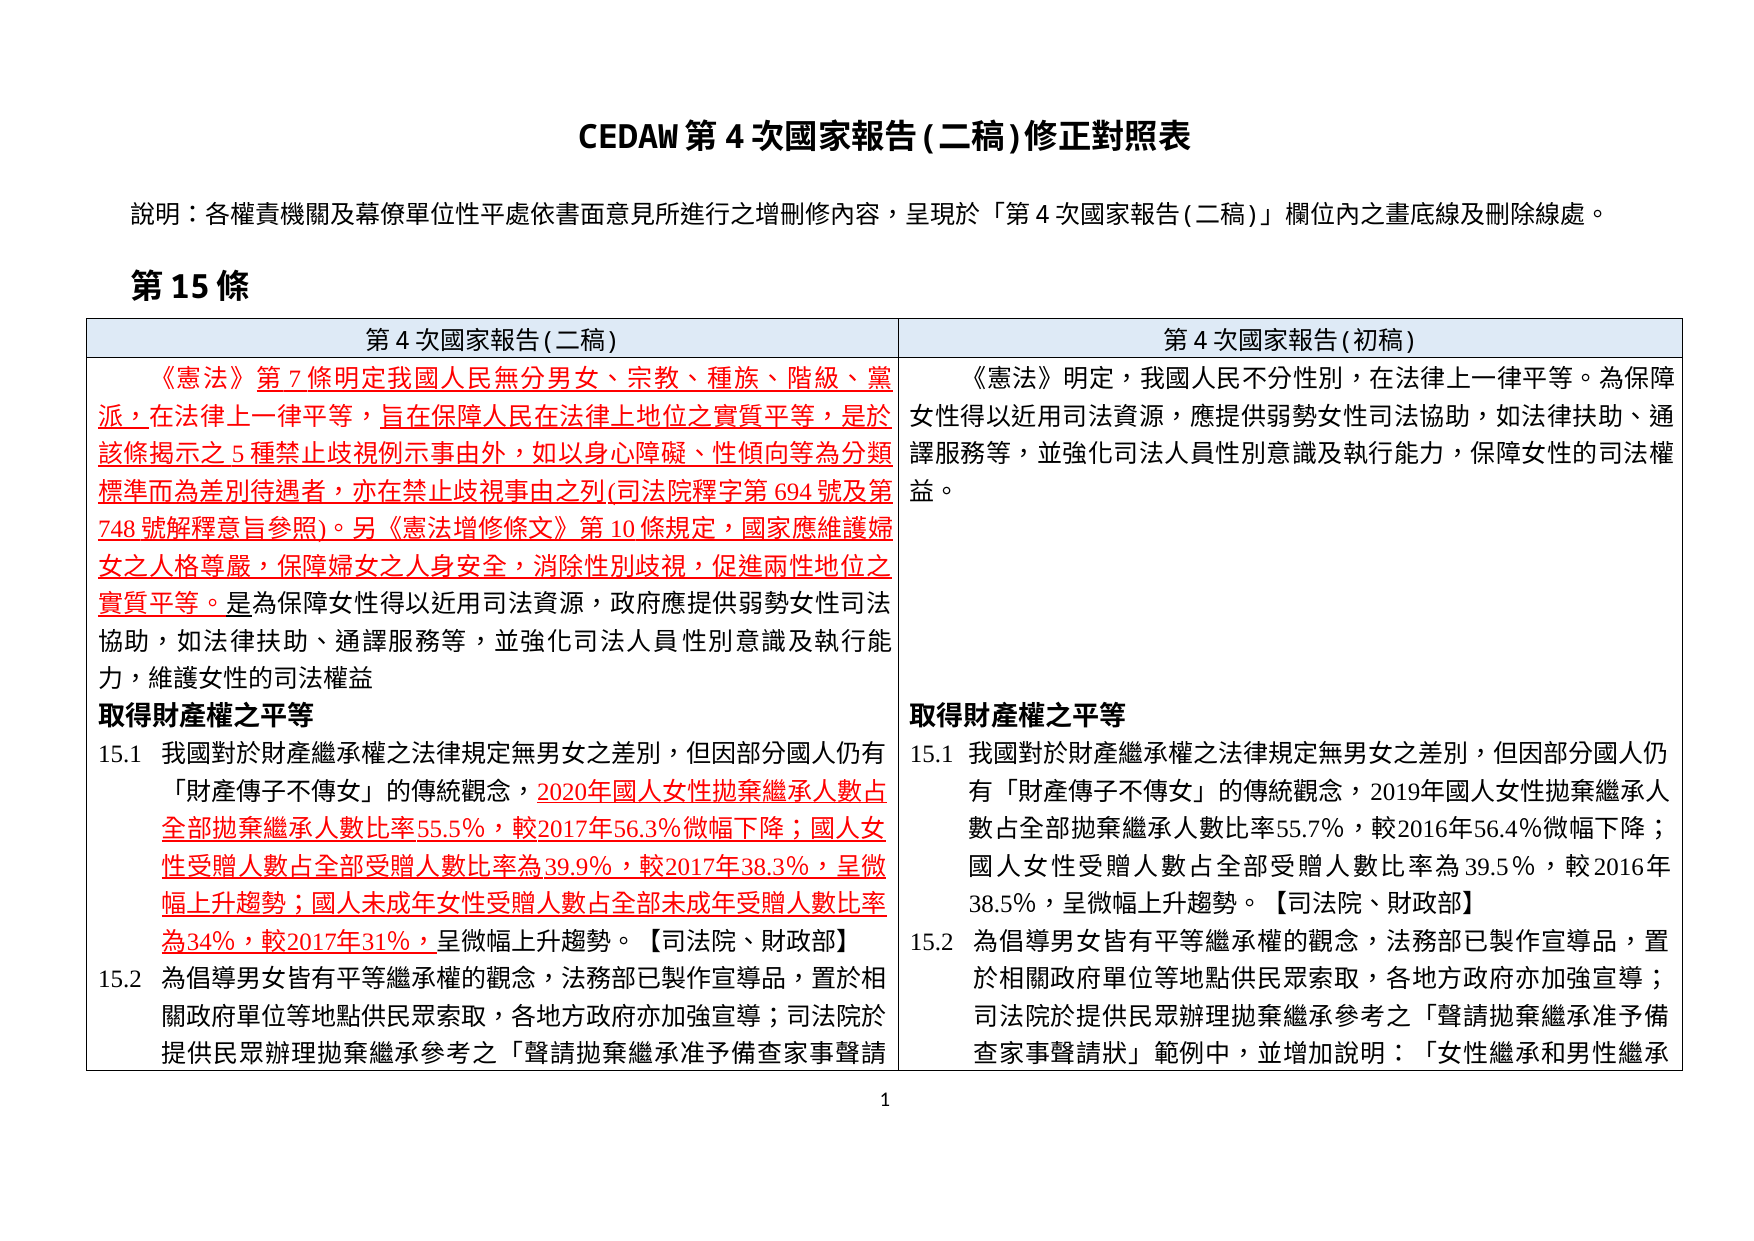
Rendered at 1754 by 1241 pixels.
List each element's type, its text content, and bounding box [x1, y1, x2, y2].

table_cell 《憲法》第7條明定我國人民無分男女、宗教、種族、階級、黨派，在法律上一律平等，旨在保障人民在法律上地位之實質平等，是於該條揭示之5種禁止歧視例示事由外，如以身心障礙、性傾向等為分類標準而為差別待遇者，亦在禁止歧視事由之列(司法院釋字第694號及第748號解釋意旨參照)。另《憲法增修條文》第10條規定，國家應維護婦女之人格尊嚴，保障婦女之人身安全，消除性別歧視，促進兩性地位之實質平等。是為保障女性得以近用司法資源，政府應提供弱勢女性司法協助，如法律扶助、通譯服務等，並強化司法人員性別意識及執行能力，維護女性的司法權益 取得財產權之平等 我國對於財產繼承權之法律規定無男女之差別，但因部分國人仍有「財產傳子不傳女」的傳統觀念，2020年國人女性拋棄繼承人數占全部拋棄繼承人數比率55.5％，較2017年56.3％微幅下降；國人女性受贈人數占全部受贈人數比率為39.9％，較2017年38.3％，呈微幅上升趨勢；國人未成年女性受贈人數占全部未成年受贈人數比率為34％，較2017年31％，呈微幅上升趨勢。【司法院、財政部】 為倡導男女皆有平等繼承權的觀念，法務部已製作宣導品，置於相關政府單位等地點供民眾索取，各地方政府亦加強宣導；司法院於提供民眾辦理拋棄繼承參考之「聲請拋棄繼承准予備查家事聲請狀」範例中，並增加說明：「女性繼承和男性繼承享有相同的法定繼承權利，沒有辦理拋棄繼承義務」。【司法院、法務部】 祭祀公業派下員繼承權 祭祀公業係以「祭祖」為目的所設立之團體，為維護男女繼承權之平等性，內政部擬具《祭祀公業條例》部分條文修正草案，修正該條例施行前已存在之祭祀公業無規約或規約未規定者之派下員資格規範，不以男性為限；另明定派下員發生繼承事實時，直系血親卑親屬不分男女及姓氏均應列為派下員，以維護其身分及財產權益，該草案業於2020年3月函報行政院審查。內政部及地方政府每年定期舉辦之相關業務教育訓練，均將平等繼承規定列為宣導重點，另於內政部全球資訊網公開相關案例供民眾參閱。自《祭祀公業條例》創設祭祀公業法人以來，截至2020年各縣市政府完成登記之祭祀公業法人計995家、派下員19萬5,017人，其中女性1萬7,852人占9.2％。【內政部】 弱勢女性之法律扶助 《法律扶助法》規定，對於無資力或因其他原因，無法受到法律適當保護者，得申請財團法人法律扶助基金會提供必要之法律扶助。司法院所屬各法院於單一窗口聯合服務中心均備置法律扶助資訊，供需要之民眾取閱。2020年一般案件申請件數，女性申請人比率為42.3％；准予扶助件數，女性受扶助人比率為42.9％(2萬4,592件)，概與2017年比率持平。【司法院】 財團法人法律扶助基金會2020年度准予扶助之案件數中，依民事事件、刑事案件、家事事件、行政訴訟類別區分，女性受扶助人比率分別為50.6％、30.6％、64.4％、39.9％。是否准予扶助，均依《法律扶助法》或相關規定辦理，不因申請人之性別而有差異。司法院將持續敦促該會定期針對扶助律師及該會員工進行與性別議題相關之教育訓練，以期在女性申請人申請法律扶助時，第一線人員能夠具性別敏感度，保障婦女於訴訟中之權益。【司法院】 15.6 依《律師法》第37條規定，律師辦理平民法律扶助係屬全國律師聯合會之權責。為使律師參與公益活動機制能更符合實務需要及有效落實執行，符合其於民主法治國家中在野法曹之公益角色，同時兼顧律師自律自治之精神，法務部亦在不同場合促請該會儘速訂定有關律師參與社會公益活動相關規定，以使律師界能更積極而有效投入平民法律扶助相關工作。【法務部】(原15.6依書面意見刪除) 2020年全國家事服務中心提供8萬3,812人次之專案服務(女性計5萬1,130人次)，較2016年8萬8,563人次，略有下降。各地方政府亦均編列設置駐法院家事服務中心相關經費概算，委託民間團體駐法院家事服務中心，提供家事事件當事人諮詢、社福資源轉介、親職教育輔導、陪同出庭、心理諮商輔導、監督未成年子女會面交往等服務。【司法院】(原15.7) 「財團法人犯罪被害人保護協會與法律扶助基金會單一窗口服務作業規定」第14點明訂該協會及該基金會分會應適時辦理座談會或教育訓練，俾使合作律師加強被害人權益保障觀念及提升專業知能，提升於服務過程之性別敏感度，俾利律師通盤掌握犯罪被害人權益保障事項、理解被害人之創傷知情等議題，減少被害人於訴訟過程中之二度傷害。【法務部】(原15.20) 有關偏遠地區婦女之司法近用權，自2020年3月起，全國一、二審法院全面實施訴訟程序視訊諮詢服務，在偏遠地區建置服務據點，民眾如有訴訟程序問題，可不用親自到法院即可就近獲得司法協助。司法院將持續促請法律扶助基金會加強對特定地區之法律扶助宣導活動。【司法院】(原15.8) 有關增加家事法官人數及具體時間部分，涉及各法院各類型審判業務消長情形、法官預算員額及離退人力，並須審酌法官進用人數、整體員額規劃等因素酌予分配，俾均衡保障各類型訴訟當事人權益。家事法官之派任向為司法院重要之施政措施，就臺灣高雄少年及家事專業法院，2019年優先分配法官人力3名、2020年分配庭長人力1名，目前該院庭長、法官均已派達預算員額上限。【司法院】(原15.9) 《刑事訴訟法》有關對被告或證人之傳喚及其送達方式，均無應使用該外籍人士之母語或英語之規定。然基於憲法平等原則及保障弱勢者權益之基本人權價值，法務部在法律許可範圍內採取積極作為以充分保障司法弱勢者，建構完善之司法協助計畫及政策。法務部全球資訊網/下載專區/YouTube影音下載專區設置英語、泰語、印尼語、越南語、國語、客語及台語等7種語言版本之「證人到庭應注意事項」及「被告進入法庭後訊問流程及相關權利」影片，請協助外籍配偶之民間公益團體檢視並提供意見，可供外籍人士、一般民眾及新住民自行瀏覽參考，全國檢察署皆可使用，亦可建置在檢察署之對外官網上供人觀覽，並在檢察署偵查庭外公共區域之電子螢幕設備播放宣導，以利外籍之當事人在地檢署等庭前觀看預作準備。亦規劃製作英文版刑事被告傳票及證人傳票，提供檢察機關使用，俾利外籍被告了解傳喚內容與相關權益。【法務部】(原15.10) 於案件偵查終結時，為使外籍當事人暸解收受檢察官結案書類之性質及其權利行使之方式與法定期間，以併附外籍當事人所通曉語言之權益告知書譯文方式告知。權益告知內容除中文外，亦有辦案較常使用通譯語文之5種譯文，分別為：「英文」、「越南文」、「印尼文」、「泰文」、「日文」，並於2020年7月函知各級檢察署。【法務部】(原15.11) 為加強對外籍人士、原住民、聽覺或語言障礙者等不通曉國語人士之司法權益保障，自2006年起採行「特約通譯制度」，目前法院已建置21種語言類別，共259名特約通譯，於各法院審理案件有傳譯需求時，為訴訟當事人或關係人選任通譯到庭協助傳譯。司法院並自2013年起委由法官學院辦理「特約通譯備選人教育訓練」，課程內容包含法庭傳譯技巧及實務演練、法律常識及多元化與性別平等相關課程，以提升特約通譯專業及法庭傳譯品質性別平等意識。【司法院】(原15.12) 15.13 為兼顧不通國語外籍人士以及身心障礙者之訴訟權益，檢察機關提供通曉他國語言、手語或文字溝通之司法通譯，如為聽覺或語言障礙者，得依其選擇以文字訊問陳述；檢察官辦理刑事案件時，除主動了解、詢問當事人或關係人有無傳譯需求外，當事人亦得提出傳譯聲請，且法務部所屬臺灣高等檢察署等均有建置轄區特約通譯名冊供選用。【法務部】(原15.13刪除) 15.14 法務部訂有「高等檢察署及其分署建置特約通譯名冊及日費旅費報酬支給要點」，規定申請擔任各檢察署特約通譯備選人者，須具備一定程度之語言能力並應能以國語進行傳譯，並對於檢察業務、刑事實體及訴訟法具有基本認識，以確保傳譯品質，使程序參與者可透過通譯之傳譯為充分之溝通；另明定檢察署應對其辦理講習，講習內容包含檢察業務簡介、法律常識及偵查程序概要及傳譯之倫理責任等，課程共計12小時，可視需要增加講習之課程及時數。【法務部】(原15.14刪除) 依「警察機關使用通譯注意事項」，若受詢問人指定通譯性別時，員警應充分尊重其意願並選任通譯，另於通譯人員進行傳譯前，告知通譯人員應遵守通譯倫理，秉持公平及中立態度執行通譯工作，不得有偏頗情形。內政部警政署並持續要求各警察機關落實宣導，員警應主動瞭解及詢問當事人或關係人使用通譯需求，以減少外籍人士在訴訟中所面臨之語言障礙。【內政部】(原15.15) 司法工作中落實性別平等 提升女性擔任司法人員比率 15.16 2017年至2020年，司法院大法官15人，其中女性大法官4人，比率維持26.7％；女性法官人數比率則由48.8％提高至50.8％；司法院暨所屬法院法官以外其他人員，女性比率達56.8％至57.6％；司法院秘書長、副秘書長、民事廳、刑事廳、行政訴訟及懲戒廳、少年及家事廳、司法行政廳及大法官書記處之正副首長總計14人，其中女性正副首長為7至9人，比率50％至64.3％。【司法院】(原15.16依書面意見移至7.7) 15.17 2017年至2020年，女性律師登錄執業人數比率為35.88％至37.11％；女性檢察官人數比率為37％至39.5％；女性主任檢察官人數比率為29％至34.4％；女性檢察長人數比率為10.34％至24.1％；無女性擔任檢察總長。【法務部】(原15.17依書面意見移至7.8) 提升司法人員性別意識 2017年至2020年，法官學院所辦理之相關課程(不含各法院自行辦理之教育訓練)，包含「從個案談CEDAW公約及性別平權」、「從CEDAW、多元文化與家庭價值談婚姻親子事件之處理(含原住民、新住民等）」、「性別意識：從能力建構觀點出發」等等，主題多元，自2017年起，法官受訓人數為283人，覆蓋率13%；2018年法官受訓人數為699人，覆蓋率33%；2019年法官受訓人數為792人，覆蓋率為37%；至2020年法官受訓人數為852人，覆蓋率達40%，呈逐年上升趨勢。【司法院】(原15.18) 15.19 法務部所屬司法官學院自2008年起於司法官養成教育及檢察事務官、觀護人、書記官等司法人員職前教育，皆開設性別平等(包含CEDAW)相關課程；自2014年起辦理檢察官在職進修班(開放部分名額供庭長、法官參加)及相關司法人員在職研習，皆有開設性別平權等相關課程；另自2016年9月起陸續於司法官學院「數位課程線上學習系統」放置與性別平等相關主題(CEDAW及婦幼專題等)數位課程，供在職檢察官、法官及司法官班學員線上學習。【法務部】(原15.19刪除) 15.20 「財團法人犯罪被害人保護協會與法律扶助基金會單一窗口服務作業規定」第14點明訂該協會及該基金會分會應適時辦理座談會或教育訓練，俾使合作律師加強被害人權益保障觀念及提升專業知能，提升於服務過程之性別敏感度，俾利律師通盤掌握犯罪被害人權益保障事項、理解被害人之創傷知情等議題，減少被害人於訴訟過程中之二度傷害。【法務部】(原15.20移至15.7) 司法院為建置引用「CEDAW能力建構－法官辦案引用CEDAW參考」手冊，擬以委託研究案之方式進行，並於2020年11月及2021年1月召開研商會議，邀請學者專家講授「CEDAW性別平權」相關議題及參與會議討論，以供編印該手冊內容之參考。【司法院】(原15.26) 法務部司法官學院針對司法官分發前，已開設性別主流化及其落實、法官倫理規範、檢察官倫理規範等課程；法務部每年並定期舉辦「婦幼保護及性別平等研習會」，藉以提升檢察官偵辦婦幼案件之專業知能，並增進性別平等之觀念。近年來各界推廣「創傷知情」之概念，法務部委請NGO代表講授「創傷知情與被害人保護」課程、開設「從社工觀點談性私密影像外流被害人之保護」等遠距及數位課程，使(主任)檢察官、檢察事務官了解如何協助及保護是類被害人，提升檢察官之性別意識及對性別議題之敏感度。各地檢署均設有問卷調查機制，又如檢察官執行職務，因性別偏見、歧視或不當之差別待遇，情節重大者，當事人亦得依法官法相關規定，請求檢察官評鑑委員會進行個案評鑑。【法務部】(原15.27) 內政部警政署及各警察機關業於常年教育訓練中，納入性別議題與執法及性別主流化相關課程，並依行政院2020年函頒「CEDAW教育訓練及宣導計畫」辦理相關課程。【內政部】(原15.28) 法官學院針對易受交叉歧視之群體，開設包含「從CEDAW談跨國婚姻及新移民、跨性別及同志的工作權」、「族群、階級與性別議題─新移民女性權益」、「原住民族文化與習慣視野中的法律」等課程，未來亦將持續辦理相關課程，藉由多元、多面向的探討，提升所屬人員對於各種交叉歧視的問題意識，使司法成為所有不利處境人民之後盾。【司法院】(原15.21) 法務部著重原住民生活、習俗特性，每年均針對在職檢察官及檢察事務官辦理原住民案件研習會；為提升司法人員對交叉歧視之認知，於防制人口販運之研習，講授「社工服務對於人口販運防制之效益及反思-從外籍移工的處境談起」，於婦幼保護及性別平等研習會，講授「建構友善的司法環境-是經驗法則還是性別刻板印象？」俾利檢察官、檢察事務官多加理解與同理。另邀請行政院性別平等處、相關專家學者講授及錄製「性別主流化」數位課程，藉此使第一線司法人員認知及理解交叉歧視之內涵，提升性平觀念。【法務部】(原15.22) 2018年10月「內政部警察教育訓練課程諮詢會」通過「我國警詢改進模式」措施，參考英國、美國等先進國家經驗，納入「受詢問人理解及表達能力(特別針對未成年人、智能不足、原住民及不諳我國語言人士等)、配合程度、面對警詢人員之態度」等交叉歧視分析評估，以提供必要協助，提升整體警詢品質；經中央警察大學及臺灣警察專科學校自2019年起納入教育訓練課程，並定期檢視推動情形及提供回饋意見，使警詢技術符合程序正義保障之要求。【內政部】(原15.23) 司法院於2019年委託辦理之「勞動職場之性平事件委託研究案」，並未敘及有判決中之刻板印象及司法人員不當適用法條之情形。惟該研究案另指出：法院的判決與《性別工作平等法》所建構的機制和理念確實存有落差，例如該法第31條舉證責任倒置特殊規定、第35條應審酌性別工作平等會所為之調查報告、評議或處分等，但並不能單純因有落差現象的存在，就導出法院為判決時性平意識不足的結論；經分析比對判決形成過程中可能出現的各種因素和當事人之影響，發現勞工之律師和法院法官在主張上的差異性、勞工律師之訴訟策略、以往法院判決所呈現的趨勢以及其潛在影響力，以及律師和法官等判決形成過程中，當事人對該法的認知程度等，都會影響到判決之趨勢和結果。為改善前述與該法所建構的機制和理念之落差，將透過請法官學院安排相關課程研習方式，幫助瞭解該法相關機制與理念。【司法院】(原15.24) 法務部為了解檢察官偵辦性侵害案件決定起訴或不起訴處分之因素，特委託司法官學院犯罪防治研究中心進行「性侵害案件之檢察書類分析─以偵查結果為中心之實證研究」，該研究成果報告書已於2021年8月發表於法務部司法官學院犯罪防治研究中心官方網站。研究計畫抽樣316份檢察書類加以觀察，研究發現，影響檢察官起訴或不起訴之關鍵在於有無其他補強證據，即該案件除了被害人之指訴外，有無其他人證、物證，此不僅與現行司法實務見解相呼應，亦與司法院釋字第789號解釋意旨相符。雖在部分不起訴處分中，發現類似理想被害人迷思之用語，惟經量化分析，此與不起訴處分之結果，並未存在顯著關聯。最後，本研究建議，對於性侵害案件之偵查實務，應留意物證、人證對偵查結果之重要性、影響程度，性侵害案件之蒐證困境，並精進在司法程序中對被害人之保護；檢察官對於書類之撰寫，允宜避免涉及被害人刻板印象或偏見之用語，綜合判斷被害人陳述內容可能呈現之多元情境。法務部亦針對研究計畫案之建議，於職前、在職研習課程，持續提升檢察官對性別議題之敏感度，運用妥適方法訊（詢）問，以嚴謹方式撰寫檢察書類，避免造成被害人於司法程序中之二度傷害。【法務部】(原15.25) 15.26 司法院為建置引用「CEDAW能力建構－法官辦案引用CEDAW參考」手冊，擬以委託研究案之方式進行，並於2020年11月及2021年1月召開研商會議，邀請學者專家講授「CEDAW性別平權」相關議題及參與會議討論，以供編印該手冊內容之參考。【司法院】(原15.26移至15.15) 15.27 法務部司法官學院針對司法官分發前，已開設性別主流化及其落實、法官倫理規範、檢察官倫理規範等課程；法務部每年並定期舉辦「婦幼保護及性別平等研習會」，藉以提升檢察官偵辦婦幼案件之專業知能，並增進性別平等之觀念。近年來各界推廣「創傷知情」之概念，法務部委請NGO代表講授「創傷知情與被害人保護」課程、開設「從社工觀點談性私密影像外流被害人之保護」等遠距及數位課程，使(主任)檢察官、檢察事務官了解如何協助及保護是類被害人，提升檢察官之性別意識及對性別議題之敏感度。各地檢署均設有問卷調查機制，又如檢察官執行職務，因性別偏見、歧視或不當之差別待遇，情節重大者，當事人亦得依法官法相關規定，請求檢察官評鑑委員會進行個案評鑑。【法務部】(原15.27移至15.16) 15.28 內政部警政署及各警察機關業於常年教育訓練中，納入性別議題與執法及性別主流化相關課程，並依行政院2020年函頒「CEDAW教育訓練及宣導計畫」辦理相關課程。【內政部】(原15.28移至15.17) 現行《刑事訴訟法》、實務見解與法務部司法官學院犯罪防治研究中心發表之「性侵害案件之檢察書類分析─以偵查結果為中心之實證研究」成果報告，均未發現因當事人及證人為女性，即認其證詞可信度較低之情形。惟有鑑於性侵害案件多為密室犯罪，蒐證不易，而又以女性被害人佔多數，法務部於《性侵害犯罪防治法》第15條之1修正後，積極鼓勵檢察官或檢察事務官完成「兒童或心智障礙之性侵害被害人訊(詢)問專業課程」，以提升取證能力。另為強化檢察官、檢察事務官對於弱勢證人之訊（詢）問能力，法務部自2020年起，邀請具司法心理學專業講師，講授及帶同受訓者實地演練，以增強訊（詢）問之技巧。法務部亦鼓勵所屬檢察機關與在地醫院合作推動「早期鑑定」方案，由精神科醫師、臨床心理師等早期鑑定專業團隊協助檢察官瞭解被害人智能狀況及其證詞之可信度，惟仍待司法實務累積較多個案後進行統計與分析，研議擴大辦理之可行性。【法務部】(原15.29) 為確保女性當事人及證人證詞可信度，賡續落實「警察機關實施指認犯罪嫌疑人注意事項」及教育「我國警詢改進模式」，指認過程全程錄音(影)；製作筆錄前，先行評估受詢問人理解及表達能力，包括未成年人、智能不足、原住民族及不諳我國語言人士等，以保障當事人權益，不因性別或特殊族群影響證詞之判斷。【內政部】(原15.30) 15.31 2017年至2020年，司法院辦理性侵害課程內容包括CEDAW介紹、性別平權、性別意識及各項人權保障專題研習，如「性別平權系列-以性侵害案件為中心扭轉性別刻板印象」、「性別平權系列-從N號房事件看性別意識到性剝削」等課程。為提供司法人員辦理婦幼案件業務之參考，司法院於2015年編印「法院辦理民事保護令事件參考手冊」，納入法院處理婦幼案件之說明及流程、對婦幼暴力行為釐清及CEDAW精神之落實。【司法院】(原15.31移至2.32) 15.32 2017年至2020年分別針對檢察官、檢察事務官等司法人員辦理性侵害、家庭暴力、防制人口販運、兒少性剝削等婦幼案件及性別平等議題之理論及實務研習課程；為精進司法人員特殊訊(詢)問之技巧與專業知識，自2017年起辦理兒童或心智障礙之性侵害被害人訊(詢)問等專業課程，並於2020年與林口長庚醫院合作，共同舉辦全國檢察機關兒少保護研習會，透過專責醫療團隊早期診斷及傷勢研判之經驗分享，協助檢察官指揮警政並結合社政、醫療團隊等為有效率而完整之蒐證及偵查。法務部婦幼案件辦案手冊已於2017年2月出版，除提供紙本手冊外，並將網路版建置於法務部單一登入窗口網站，俾利檢察官即時查找運用。【法務部】(原15.32移至2.36) 15.33 為強化婦幼安全，內政部業就性侵害、性騷擾之相關預防被害資訊(含防偷拍之犯罪場所與手法分析、預防性私密影像遭散布、暴露狂因應等)，編製婦幼人身安全資訊教材，函送各警察機關參考運用，並由宣導員入校加強宣導。為精進婦幼專責人員偵查技巧，依2016年訂頒「婦幼安全工作專業人員訓練計畫」，持續辦理警政婦幼安全工作專業人員分級(含基礎及進階)專業證照制度。又為確保當事人權益，各警察機關持續落實「執行提審法告知及解交作業程序」及「警察偵查犯罪手冊」相關規定，依法執行拘提、逮捕時，不論其性別均將逮捕拘禁之原因，以書面告知其本人及其指定之親友。【內政部】(原15.33移至2.34) 2017至2020年，裁判書中引用CEDAW案件共計36件；2012年至2020年，總計8件檢察書類引用CEDAW內容，分別為2件起訴書、1件緩起訴處分書、1件論告書、4件上訴書。又法務部除於國家報告中提供曾援引CEDAW公約之檢察書類件數，亦在符合法院組織法之前提下，性別主流化/性騷擾防治專區公布引用CEDAW之起訴書，鼓勵所屬檢察機關檢察官將CEDAW之精神，顯現於個案上，強化對性別議題之敏感度。【司法院、法務部】(原15.34) 妨害性自主案件之起訴及量刑 目前針對性侵害案件幼童意願之事實認定，最高法院決議：與7歲以上未滿14歲之被害人合意而為性交者，應論以刑法對於未滿14歲之男女為性交罪；與7歲以上未滿14歲之被害人非合意性交及與未滿7歲之被害人為性交者，應論以刑法加重違反意願性交罪。【法務部】(原15.35) 量刑資訊系統：為提升量刑之透明、妥適、公平及可預測性，司法院自2011年起陸續建置「量刑資訊系統」，在妨害性自主罪案件中，輸入欲查詢之量刑事由後，系統自動檢索相關判決，提供過往判決符合查詢條件之最高、最低刑度在內之量刑分布情況及刑種全貌圖，並開放予一般民眾查詢；量刑趨勢建議系統：為促使法院量刑得以融入人民之法律感情，自2015年起結合統計科學與量刑資訊，建置「量刑趨勢建議系統」，提供各類犯罪之量刑趨勢，供法官參考，並於2018年12月啟用，於妨害性自主罪部分，罪名包含《刑法》第221條第1項強制性交罪、第222條第1項加重強制性交罪、第227條第1項、第3項對於未成年人性交罪之量刑趨勢建議。【司法院】(原15.36) 鑑於近來如N號房等事件引起社會對於散布私密及色情影像等犯罪類型的關注，司法院為回應外界就妥適量刑之意見，召開「散布性私密影像罪量刑焦點團體會議」，邀集審、檢、辯、學者專家及相關團體代表，討論此案件類型之發展及影響，使量刑辯論、調查益增充實，法官之量刑判決理由更加周妥。【司法院】(原15.37) 司法人員問責機制 為建立性別友善之司法環境，法官倫理規範第4條明定法官執行職務時，不得因性別而有偏見、歧視、差別待遇或其他不當行為。法官若違反上開誡命，職務監督權人可依法官法第21條第1項規定對其作成職務監督處分；如違失情節較重且有懲戒之必要，亦可能受職務法庭懲戒處分之判決。2020年7月17日法官法新制施行後，職務法庭第一審審理法官懲戒案件時，合議庭成員除職業法官3名外，應加入參審員2名共同合議審判，以引進外部多元價值，提升職務法庭公信力。懲戒法院職務法庭第4屆第一審陪席法官女性比率占50%、第二審陪席法官女性比率為33.3%；第1屆參審員女性比率占50%。【司法院】(原15.38) 我國檢察官若於執法時對當事人有基於性別歧視的做法及行為，除得依《法官法》第95條規定對其發命令為促其注意或警告等行政監督處分外，嚴重者得依同法第89條第4項規定移付懲戒，前開情形並得在職務評定部分依《檢察官職務評定辦法》第7條規定評定為未達良好。另《檢察官倫理規範》第6條規定，「檢察官執行職務時，應不受任何個人、團體、公眾或媒體壓力之影響。檢察官應本於法律之前人人平等之價值理念，不得因性別、種族、地域、宗教、國籍、年齡、性傾向、婚姻狀態、社會經濟地位、政治關係、文化背景、身心狀況或其他事項，而有偏見、歧視或不當之差別待遇。」，配合《法官法》第95條職務監督，已納入CEDAW精神而為規範。《相關案例》臺灣屏東地方檢察署檢察官於偵辦傷害案件時，被告聲請送車禍肇事責任鑑定，檢察官卻於開庭時對被告表示：照告訴人講，你騎很快，通常是男孩子會騎得比較快，你在轉彎的道路上，本來就該騎慢，那你騎比較快本來就有責任等語，欲讓被告知難而退，接受告訴人和解條件，儘速達成和解。嗣本案經送請檢察官評鑑，經檢察官評鑑委員會審議後，認該檢察官明白顯露其心證，認男生騎車比女生快，因為速度快所以過失責任就重，其先入為主的性別刻板印象未能遵守《檢察官倫理規範》第6條第2項規定，而依法官法第89條第1項準用第38條規定移請職務監督權人依第95條規定為適當之處分。【法務部】(原15.39) 我國律師如於執行業務時對當事人有性別歧視之行為，因律師為民間專門職業技術人員且為高度自律自治之團體，故相關性別歧視之行為，當係由律師公會本於自律自治之精神處理；又《律師法》第68條第2項規定全國律師聯合會應訂定律師倫理規範，《律師倫理規範》第6條規定：「律師應謹言慎行，以符合律師執業之品味及尊嚴。」、第8條規定：「律師執行職務，應基於誠信、公平、理性及良知。」、第13條規定：「律師不得以違反公共秩序善良風俗或有損律師尊嚴與信譽之方法受理業務。」，故律師如於執行業務時對當事人有性別歧視之行為，當事人得援引上開律師倫理規範規定向其所屬律師公會檢舉，由其所屬律師公會審議是否依違反上開倫理規範而處置該律師。【法務部】(原15.40) 警察人員如背離CEDAW相關規範，經調查屬實，將視情節依《警察人員人事條例》、《公務員懲戒法》及《警察人員獎懲標準》等規定予以停、免職或記過之懲處(戒)。截至2020年警察人員均未有此類情事，內政部將持續確保警察人員落實CEDAW等相關規範。【內政部】(原15.41) [87, 358, 898, 1070]
text CEDAW第4次國家報告(二稿)修正對照表 [130, 118, 1639, 156]
table_header 第4次國家報告(二稿) [87, 319, 898, 357]
table_header 第4次國家報告(初稿) [899, 319, 1682, 357]
subtitle 第15條 [130, 268, 1639, 306]
text 說明：各權責機關及幕僚單位性平處依書面意見所進行之增刪修內容，呈現於「第4次國家報告(二稿)」欄位內之畫底線及刪除線處。 [130, 193, 1639, 231]
table_cell 《憲法》明定，我國人民不分性別，在法律上一律平等。為保障女性得以近用司法資源，應提供弱勢女性司法協助，如法律扶助、通譯服務等，並強化司法人員性別意識及執行能力，保障女性的司法權益。 取得財產權之平等 我國對於財產繼承權之法律規定無男女之差別，但因部分國人仍有「財產傳子不傳女」的傳統觀念，2019年國人女性拋棄繼承人數占全部拋棄繼承人數比率55.7％，較2016年56.4％微幅下降；國人女性受贈人數占全部受贈人數比率為39.5％，較2016年38.5％，呈微幅上升趨勢。【司法院、財政部】 為倡導男女皆有平等繼承權的觀念，法務部已製作宣導品，置於相關政府單位等地點供民眾索取，各地方政府亦加強宣導；司法院於提供民眾辦理拋棄繼承參考之「聲請拋棄繼承准予備查家事聲請狀」範例中，並增加說明：「女性繼承和男性繼承享有相同的法定繼承權利，沒有辦理拋棄繼承義務」。【司法院、法務部】 祭祀公業派下員繼承權 祭祀公業係以「祭祖」為目的所設立之團體，為維護男女繼承權之平等性，內政部擬具《祭祀公業條例》部分條文修正草案，修正該條例施行前已存在之祭祀公業無規約或規約未規定者之派下員資格規範，不以男性為限；另明定派下員發生繼承事實時，直系血親卑親屬不分男女及姓氏均應列為派下員，以維護其身分及財產權益，該草案業於2020年3月函報行政院審查。內政部及地方政府每年定期舉辦之相關業務教育訓練，均將平等繼承規定列為宣導重點，另於內政部全球資訊網公開相關案例供民眾參閱。自《祭祀公業條例》創設祭祀公業法人以來，截至2020年各縣市政府完成登記之祭祀公業法人計995家、派下員19萬5,017人，其中女性1萬7,852人占9.2％。【內政部】 弱勢女性之法律扶助 《法律扶助法》規定，對於無資力或因其他原因，無法受到法律適當保護者，得申請財團法人法律扶助基金會提供必要之法律扶助。司法院所屬各法院於單一窗口聯合服務中心均備置法律扶助資訊，供需要之民眾取閱。2020年一般案件申請件數，女性申請人比率為42.3％；准予扶助件數，女性受扶助人比率為42.9％(2萬4,592件)，概與2017年比率持平。【司法院】 財團法人法律扶助基金會2020年度准予扶助之案件數中，依民事事件、刑事案件、家事事件、行政訴訟類別區分，女性受扶助人比率分別為50.6％、30.6％、64.4％、39.9％。是否准予扶助，均依《法律扶助法》或相關規定辦理，不因申請人之性別而有差異。司法院將持續敦促該會定期針對扶助律師及該會員工進行與性別議題相關之教育訓練，以期在女性申請人申請法律扶助時，第一線人員能夠具性別敏感度，保障婦女於訴訟中之權益。【司法院】 依《律師法》第37條規定，律師辦理平民法律扶助係屬全國律師聯合會之權責。為使律師參與公益活動機制能更符合實務需要及有效落實執行，符合其於民主法治國家中在野法曹之公益角色，同時兼顧律師自律自治之精神，法務部亦在不同場合促請該會儘速訂定有關律師參與社會公益活動相關規定，以使律師界能更積極而有效投入平民法律扶助相關工作。【法務部】 2020年全國家事服務中心提供8萬3,812人次之專案服務，較2016年8萬8,563人次，略有下降。各地方政府亦均編列設置駐法院家事服務中心相關經費概算，委託民間團體駐法院家事服務中心，提供家事事件當事人諮詢、社福資源轉介、親職教育輔導、陪同出庭、心理諮商輔導、監督未成年子女會面交往等服務。【司法院】 有關偏遠地區婦女之司法近用權，自2020年3月起，全國一、二審法院全面實施訴訟程序視訊諮詢服務，在偏遠地區建置服務據點，民眾如有訴訟程序問題，可不用親自到法院即可就近獲得司法協助。司法院將持續促請法律扶助基金會加強對特定地區之法律扶助宣導活動。【司法院】 有關增加家事法官人數及具體時間部分，涉及各法院各類型審判業務消長情形、法官預算員額及離退人力，並須審酌法官進用人數、整體員額規劃等因素酌予分配，俾均衡保障各類型訴訟當事人權益。家事法官之派任向為司法院重要之施政措施，就臺灣高雄少年及家事專業法院，2019年優先分配法官人力3名、2020年分配庭長人力1名，目前該院庭長、法官均已派達預算員額上限。【司法院】 《刑事訴訟法》有關對被告或證人之傳喚及其送達方式，均無應使用該外籍人士之母語或英語之規定。然基於憲法平等原則及保障弱勢者權益之基本人權價值，法務部在法律許可範圍內採取積極作為以充分保障司法弱勢者，建構完善之司法協助計畫及政策。法務部全球資訊網/下載專區/YouTube影音下載專區設置英語、泰語、印尼語、越南語、國語、客語及台語等7種語言版本之「證人到庭應注意事項」及「被告進入法庭後訊問流程及相關權利」影片，可供外籍人士、一般民眾及新住民瀏覽參考。【法務部】 於案件偵查終結時，為使外籍當事人暸解收受檢察官結案書類之性質及其權利行使之方式與法定期間，以併附外籍當事人所通曉語言之權益告知書譯文方式告知。權益告知內容除中文外，亦有辦案較常使用通譯語文之5種譯文，分別為：「英文」、「越南文」、「印尼文」、「泰文」、「日文」，並於2020年7月函知各級檢察署。【法務部】 為加強對外籍人士、原住民、聽覺或語言障礙者等不通曉國語人士之司法權益保障，自2006年起採行「特約通譯制度」，目前法院已建置21種語言類別，共259名特約通譯，於各法院審理案件有傳譯需求時，為訴訟當事人或關係人選任通譯到庭協助傳譯。司法院並自2013年起委由法官學院辦理「特約通譯備選人教育訓練」，課程內容包含法庭傳譯技巧及實務演練、法律常識及多元化與性別平等相關課程，以提升特約通譯專業素養及法庭傳譯品質。另法院於2015年新增受理行政訴訟收容聲請事件，外籍人士使用特約通譯傳譯人數及次數均有增加，具正面幫助。【司法院】 為兼顧不通國語外籍人士以及身心障礙者之訴訟權益，檢察機關提供通曉他國語言、手語或文字溝通之司法通譯，如為聽覺或語言障礙者，得依其選擇以文字訊問陳述；檢察官辦理刑事案件時，除主動了解、詢問當事人或關係人有無傳譯需求外，當事人亦得提出傳譯聲請，且法務部所屬臺灣高等檢察署等均有建置轄區特約通譯名冊供選用。【法務部】 法務部訂有「高等檢察署及其分署建置特約通譯名冊及日費旅費報酬支給要點」，規定申請擔任各檢察署特約通譯備選人者，須具備一定程度之語言能力並應能以國語進行傳譯，並對於檢察業務、刑事實體及訴訟法具有基本認識，以確保傳譯品質，使程序參與者可透過通譯之傳譯為充分之溝通；另明定檢察署應對其辦理講習，講習內容包含檢察業務簡介、法律常識及偵查程序概要及傳譯之倫理責任等，課程共計12小時，可視需要增加講習之課程及時數。【法務部】 依「警察機關使用通譯注意事項」，於使用通譯時，應確實告知通譯人員秉持公平及中立態度執行通譯工作，不得有偏頗情形，以符通譯倫理。內政部警政署並持續向各警察機關宣導，應主動瞭解及詢問當事人或關係人通譯需求，視個案需要選任通譯人員，以減少外籍人士在訴訟中所面臨之語言障礙。【內政部】 司法工作中落實性別平等 提升女性擔任司法人員比率 2017年至2020年，司法院大法官15人，其中女性大法官4人，比率維持26.7％；女性法官人數比率則由48.8％提高至50.8％；司法院暨所屬法院法官以外其他人員，女性比率達56.8％至57.6％；司法院秘書長、副秘書長、民事廳、刑事廳、行政訴訟及懲戒廳、少年及家事廳、司法行政廳及大法官書記處之正副首長總計14人，其中女性正副首長為7至9人，比率50％至64.3％。【司法院】 2017年至2020年，女性申領律師證書之人數比率為43.9％至47.6％；女性檢察官人數比率為37％至39.5％；女性主任檢察官人數比率為29％至34.4％；女性檢察長人數比率為10.34％至24.1％；無女性擔任檢察總長。【法務部】 提升司法人員性別意識 2017年至2020年，法官學院所辦理之相關課程(不含各法院自行辦理之教育訓練)，包含「從個案談CEDAW公約及性別平權」、「從CEDAW、多元文化與家庭價值談婚姻親子事件之處理(含原住民、新住民等)」、「性別意識：從能力建構觀點出發」等，主題多元。至2020年，法官受訓人數涵蓋率達40％，呈逐年上升趨勢。【司法院】 法務部所屬司法官學院自2008年起於司法官養成教育及檢察事務官、觀護人、書記官等司法人員職前教育，皆開設性別平等(包含CEDAW)相關課程；自2014年起辦理檢察官在職進修班(開放部分名額供庭長、法官參加)及相關司法人員在職研習，皆有開設性別平權等相關課程；另自2016年9月起陸續於司法官學院「數位課程線上學習系統」放置與性別平等相關主題(CEDAW及婦幼專題等)數位課程，供在職檢察官、法官及司法官班學員線上學習。【法務部】 「財團法人犯罪被害人保護協會與法律扶助基金會單一窗口服務作業規定」第14點明訂該協會及該基金會分會應適時辦理座談會或教育訓練，俾使合作律師加強被害人權益保障觀念及提升專業知能，提升於服務過程之性別敏感度，俾利律師通盤掌握犯罪被害人權益保障事項、理解被害人之創傷知情等議題，減少被害人於訴訟過程中之二度傷害。【法務部】 法官學院針對易受交叉歧視之群體，開設包含「從CEDAW談跨國婚姻及新移民、跨性別及同志的工作權」、「族群、階級與性別議題─新移民女性權益」、「原住民族文化與習慣視野中的法律」等課程，未來亦將持續辦理相關課程，藉由多元、多面向的探討，提升所屬人員對於各種交叉歧視的問題意識，使司法成為所有不利處境人民之後盾。【司法院】 法務部著重原住民生活、習俗特性，每年均針對在職檢察官及檢察事務官辦理原住民案件研習會；為提升司法人員對交叉歧視之認知，於防制人口販運之研習，講授「社工服務對於人口販運防制之效益及反思-從外籍移工的處境談起」，俾利檢察官、檢察事務官多加理解與同理。另邀請行政院性別平等處、相關專家學者講授及錄製「性別主流化」數位課程，藉此使第一線司法人員認知及理解交叉歧視之內涵，提升性平觀念。【法務部】 2018年10月「內政部警察教育訓練課程諮詢會」通過「我國警詢改進模式」措施，參考英國、美國等先進國家經驗，納入「受詢問人理解及表達能力(特別針對未成年人、智能不足、原住民及不諳我國語言人士等)、配合程度、面對警詢人員之態度」等交叉歧視分析評估，以提供必要協助，提升整體警詢品質；經中央警察大學及臺灣警察專科學校自2019年起納入教育訓練課程，並定期檢視推動情形及提供回饋意見，使警詢技術符合程序正義保障之要求。【內政部】 司法院於2019年委託辦理之「勞動職場之性平事件委託研究案」，並未敘及有判決中之刻板印象及司法人員不當適用法條之情形。惟該研究案另指出：法院的判決與《性別工作平等法》所建構的機制和理念確實存有落差，例如該法第31條舉證責任倒置特殊規定、第35條應審酌性別工作平等會所為之調查報告、評議或處分等，但並不能單純因有落差現象的存在，就導出法院為判決時性平意識不足的結論；經分析比對判決形成過程中可能出現的各種因素和當事人之影響，發現勞工之律師和法院法官在主張上的差異性、勞工律師之訴訟策略、以往法院判決所呈現的趨勢以及其潛在影響力，以及律師和法官等判決形成過程中，當事人對該法的認知程度等，都會影響到判決之趨勢和結果。為改善前述與該法所建構的機制和理念之落差，將透過請法官學院安排相關課程研習方式，幫助瞭解該法相關機制與理念。【司法院】 法務部已委託司法官學院犯罪防治研究中心進行「性侵害案件之檢察書類分析─以偵查結果為中心之實證研究」，預計2021年中提出研究報告。【法務部】 司法院為建置引用「CEDAW能力建構－法官辦案引用CEDAW參考」手冊，擬以委託研究案之方式進行，並於2020年11月及2021年1月召開研商會議，邀請學者專家講授「CEDAW性別平權」相關議題及參與會議討論，以供編印該手冊內容之參考。【司法院】 法務部司法官學院針對司法官分發前，已開設性別主流化及其落實、法官倫理規範、檢察官倫理規範等課程；法務部每年並定期舉辦「婦幼保護及性別平等研習會」，藉以提升檢察官偵辦婦幼案件之專業知能，並增進性別平等之觀念。近年來各界推廣「創傷知情」之概念，法務部委請NGO代表講授「創傷知情與被害人保護」課程、開設「從社工觀點談性私密影像外流被害人之保護」等遠距及數位課程，使(主任)檢察官、檢察事務官了解如何協助及保護是類被害人，提升檢察官之性別意識及對性別議題之敏感度。【法務部】 內政部警政署及各警察機關業於常年教育訓練中，納入性別議題與執法及性別主流化相關課程，並依行政院2020年函頒「CEDAW教育訓練及宣導計畫」辦理相關課程。【內政部】 現行刑事訴訟法及實務見解，並未因當事人及證人為女性，即認其證詞可信度較低之情形。惟有鑑於性侵害案件多為密室犯罪，蒐證不易，而又以女性被害人佔多數，法務部於《性侵害犯罪防治法》第15條之1修正後，積極鼓勵檢察官或檢察事務官完成「兒童或心智障礙之性侵害被害人訊(詢)問專業課程」，以提升取證能力。法務部亦鼓勵所屬檢察機關與在地醫院合作推動「早期鑑定」方案，由精神科醫師、臨床心理師等早期鑑定專業團隊協助檢察官瞭解被害人智能狀況及其證詞之可信度，惟仍待司法實務累積較多個案後進行統計與分析，研議擴大辦理之可行性。【法務部】 為確保女性當事人及證人證詞可信度，賡續落實「警察機關實施指認犯罪嫌疑人注意事項」及教育「我國警詢改進模式」，指認過程全程錄音(影)；製作筆錄前，先行評估受詢問人理解及表達能力，包括未成年人、智能不足、原住民族及不諳我國語言人士等，以保障當事人權益，不因性別或特殊族群影響證詞之判斷。【內政部】 2017年至2020年，司法院辦理性侵害課程內容包括CEDAW介紹、性別平權、性別意識及各項人權保障專題研習，如「性別平權系列-以性侵害案件為中心扭轉性別刻板印象」、「性別平權系列-從N號房事件看性別意識到性剝削」等課程。為提供司法人員辦理婦幼案件業務之參考，司法院於2015年編印「法院辦理民事保護令事件參考手冊」，納入法院處理婦幼案件之說明及流程、對婦幼暴力行為釐清及CEDAW精神之落實。【司法院】 2017年至2020年分別針對檢察官、檢察事務官等司法人員辦理性侵害、家庭暴力、防制人口販運、兒少性剝削等婦幼案件及性別平等議題之理論及實務研習課程；為精進司法人員特殊訊(詢)問之技巧與專業知識，自2017年起辦理兒童或心智障礙之性侵害被害人訊(詢)問等專業課程，並於2020年與林口長庚醫院合作，共同舉辦全國檢察機關兒少保護研習會，透過專責醫療團隊早期診斷及傷勢研判之經驗分享，協助檢察官指揮警政並結合社政、醫療團隊等為有效率而完整之蒐證及偵查。法務部婦幼案件辦案手冊已於2017年2月出版，除提供紙本手冊外，並將網路版建置於法務部單一登入窗口網站，俾利檢察官即時查找運用。【法務部】 為強化婦幼安全，內政部業就性侵害、性騷擾之相關預防被害資訊(含防偷拍之犯罪場所與手法分析、預防性私密影像遭散布、暴露狂因應等)，編製婦幼人身安全資訊教材，函送各警察機關參考運用，並由宣導員入校加強宣導。為精進婦幼專責人員偵查技巧，依2016年訂頒「婦幼安全工作專業人員訓練計畫」，持續辦理警政婦幼安全工作專業人員分級(含基礎及進階)專業證照制度。又為確保當事人權益，各警察機關持續落實「執行提審法告知及解交作業程序」及「警察偵查犯罪手冊」相關規定，依法執行拘提、逮捕時，不論其性別均將逮捕拘禁之原因，以書面告知其本人及其指定之親友。【內政部】 2017至2020年，裁判書中引用CEDAW案件共計36件；2012年至2020年，總計8件檢察書類引用CEDAW內容，分別為2件起訴書、1件緩起訴處分書、1件論告書、4件上訴書。【司法院、法務部】 妨害性自主案件之起訴及量刑 目前針對性侵害案件幼童意願之事實認定，最高法院決議：與7歲以上未滿14歲之被害人合意而為性交者，應論以刑法對於未滿14歲之男女為性交罪；與7歲以上未滿14歲之被害人非合意性交及與未滿7歲之被害人為性交者，應論以刑法加重違反意願性交罪。【法務部】 量刑資訊系統：為提升量刑之透明、妥適、公平及可預測性，司法院自2011年起陸續建置「量刑資訊系統」，在妨害性自主罪案件中，輸入欲查詢之量刑事由後，系統自動檢索相關判決，提供過往判決符合查詢條件之最高、最低刑度在內之量刑分布情況及刑種全貌圖，並開放予一般民眾查詢；量刑趨勢建議系統：為促使法院量刑得以融入人民之法律感情，自2015年起結合統計科學與量刑資訊，建置「量刑趨勢建議系統」，提供各類犯罪之量刑趨勢，供法官參考，並於2018年12月啟用，於妨害性自主罪部分，罪名包含刑法第221條第1項強制性交罪、第222條第1項加重強制性交罪、第227條第1項、第3項對於未成年人性交罪之量刑趨勢建議。【司法院】 鑑於近來如N號房等事件引起社會對於散布私密及色情影像等犯罪類型的關注，司法院為回應外界就妥適量刑之意見，召開「散布性私密影像罪量刑焦點團體會議」，邀集審、檢、辯、學者專家及相關團體代表，討論此案件類型之發展及影響，使量刑辯論、調查益增充實，法官之量刑判決理由更加周妥。【司法院】 司法人員問責機制 我國法官的問責機制分為內部監督(法官自律及院長職務監督)及外部監督(法官評鑑、監察院彈劾、職務法庭懲戒)。法官如有違反《法官法》等規定，或因故意或重大過失致審判案件有明顯重大違誤而嚴重侵害人民權益等違失情事，可由司法院、該法官所屬法院院長、該法官任職法院法官自律委員會、法官評鑑委員會、監察院進行調查，如認尚無受懲戒之必要，可由職務監督權人為職務監督處分；如認有受懲戒之必要，可移由監察院審查並彈劾後，移送職務法庭審理，或由法官評鑑委員會報由司法院移送職務法庭審理，職務法庭依其應受懲戒之具體情事，足認已不適任法官者，得予撤職、免職或轉職之處分。自2012年7月6日職務法庭成立起至2020年12月31日止，經職務法庭判決，免除法官職務，並喪失公務員任用資格者，共計1人；經免除法官職務，轉任法官以外之其他職務者，共計4人；受撤職處分者，共計2人。【司法院】 我國檢察官若於執法時對當事人有基於性別歧視的做法及行為，除得依《法官法》第95條規定對其發命令為促其注意或警告等行政監督處分外，嚴重者得依同法第89條第4項規定移付懲戒，前開情形並得在職務評定部分依《檢察官職務評定辦法》第7條規定評定為未達良好。另《檢察官倫理規範》第6條規定，「檢察官執行職務時，應不受任何個人、團體、公眾或媒體壓力之影響。檢察官應本於法律之前人人平等之價值理念，不得因性別、種族、地域、宗教、國籍、年齡、性傾向、婚姻狀態、社會經濟地位、政治關係、文化背景、身心狀況或其他事項，而有偏見、歧視或不當之差別待遇。」，配合《法官法》第95條職務監督，已納入CEDAW精神而為規範。【法務部】 我國律師如於執行業務時對當事人有性別歧視之行為，因律師為民間專門職業技術人員且為高度自律自治之團體，故相關性別歧視之行為，當係由律師公會本於自律自治之精神處理；又《律師法》第68條第2項規定全國律師聯合會應訂定律師倫理規範，《律師倫理規範》第6條規定：「律師應謹言慎行，以符合律師執業之品味及尊嚴。」、第8條規定：「律師執行職務，應基於誠信、公平、理性及良知。」、第13條規定：「律師不得以違反公共秩序善良風俗或有損律師尊嚴與信譽之方法受理業務。」，故律師如於執行業務時對當事人有性別歧視之行為，當事人得援引上開律師倫理規範規定向其所屬律師公會檢舉，由其所屬律師公會審議是否依違反上開倫理規範而處置該律師。【法務部】 警察人員如背離CEDAW相關規範，經調查屬實，將視情節依《警察人員人事條例》、《公務員懲戒法》及《警察人員獎懲標準》等規定予以停、免職或記過之懲處(戒)。截至2020年警察人員均未有此類情事，內政部將持續確保警察人員落實CEDAW等相關規範。【內政部】 [899, 358, 1682, 1070]
